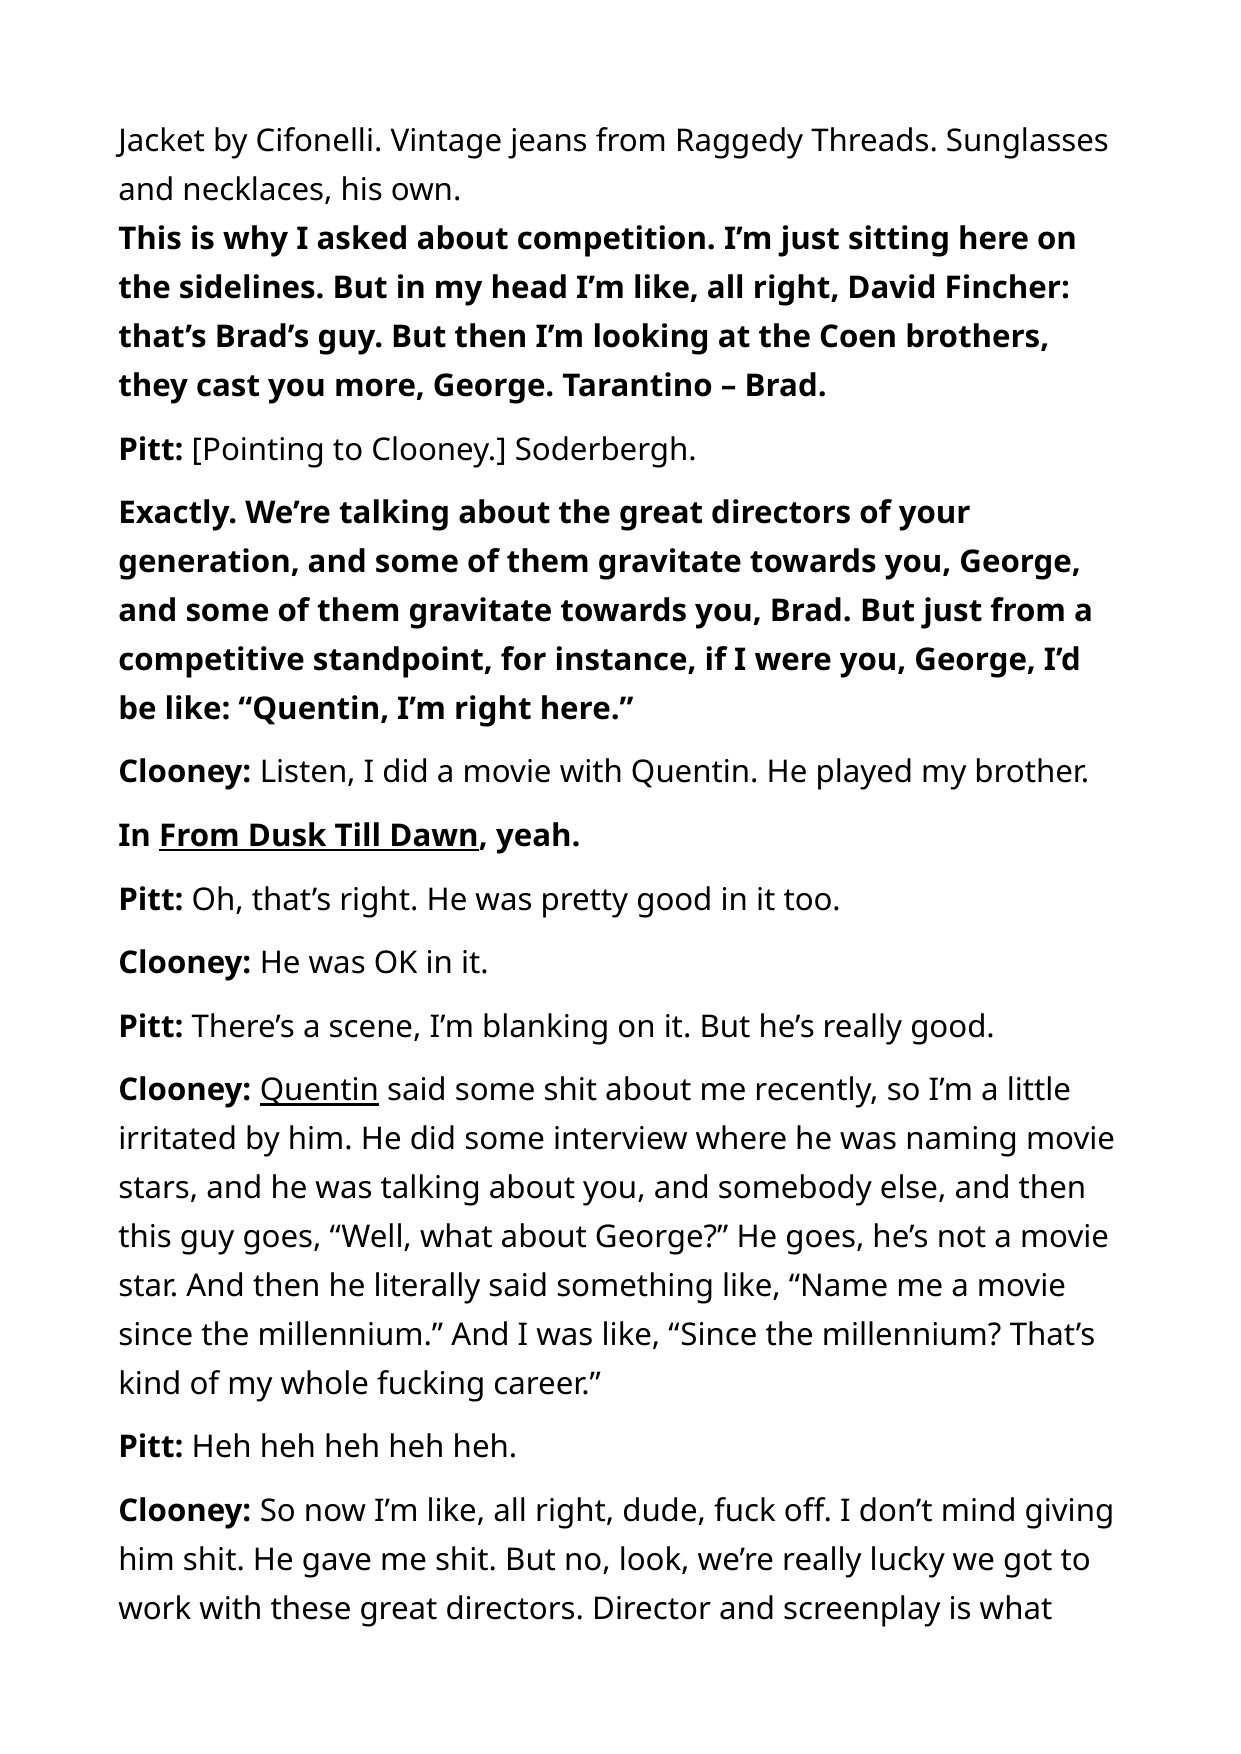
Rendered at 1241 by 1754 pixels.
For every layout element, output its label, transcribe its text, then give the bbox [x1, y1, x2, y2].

text Clooney: Listen, I did a movie with Quentin. He played my brother. [118, 749, 1122, 792]
text Pitt: Heh heh heh heh heh. [118, 1424, 1122, 1467]
text Pitt: Oh, that’s right. He was pretty good in it too. [118, 876, 1122, 919]
text Clooney: So now I’m like, all right, dude, fuck off. I don’t mind giving him shit. He gave me shit. But no, look, we’re really lucky we got to work with these great directors. Director and screenplay is what [118, 1488, 1122, 1628]
text In From Dusk Till Dawn, yeah. [118, 813, 1122, 856]
text Clooney: Quentin said some shit about me recently, so I’m a little irritated by him. He did some interview where he was naming movie stars, and he was talking about you, and somebody else, and then this guy goes, “Well, what about George?” He goes, he’s not a movie star. And then he literally said something like, “Name me a movie since the millennium.” And I was like, “Since the millennium? That’s kind of my whole fucking career.” [118, 1067, 1122, 1403]
text Pitt: There’s a scene, I’m blanking on it. But he’s really good. [118, 1003, 1122, 1046]
text Clooney: He was OK in it. [118, 940, 1122, 983]
text Exactly. We’re talking about the great directors of your generation, and some of them gravitate towards you, George, and some of them gravitate towards you, Brad. But just from a competitive standpoint, for instance, if I were you, George, I’d be like: “Quentin, I’m right here.” [118, 490, 1122, 728]
text Jacket by Cifonelli. Vintage jeans from Raggedy Threads. Sunglasses and necklaces, his own. [118, 118, 1122, 210]
text Pitt: [Pointing to Clooney.] Soderbergh. [118, 426, 1122, 469]
text This is why I asked about competition. I’m just sitting here on the sidelines. But in my head I’m like, all right, David Fincher: that’s Brad’s guy. But then I’m looking at the Coen brothers, they cast you more, George. Tarantino – Brad. [118, 216, 1122, 406]
